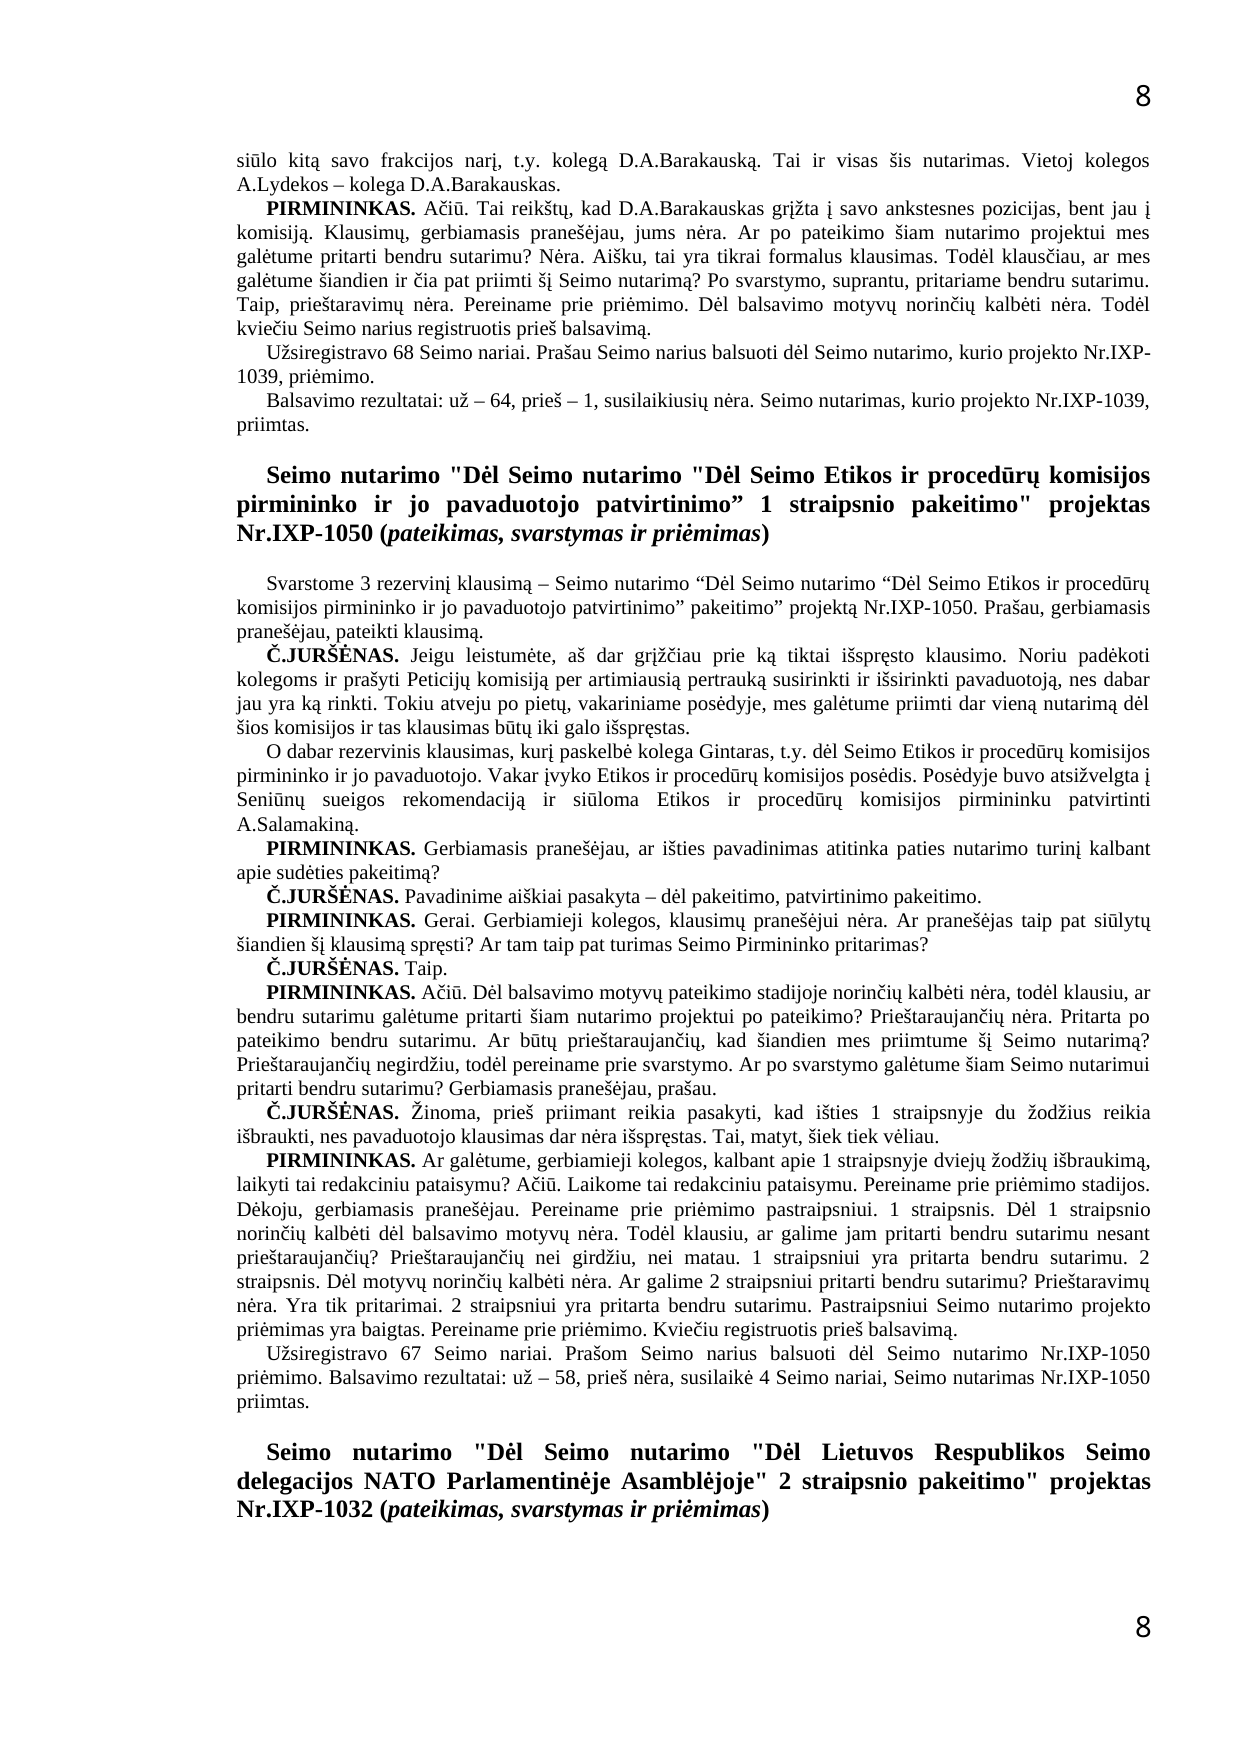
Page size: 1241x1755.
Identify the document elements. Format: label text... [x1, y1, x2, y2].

text Užsiregistravo 68 Seimo nariai. Prašau Seimo narius balsuoti dėl Seimo nutarimo, kurio projekto Nr.IXP-1039, priėmimo. [236, 340, 1152, 388]
text PIRMININKAS. Ačiū. Dėl balsavimo motyvų pateikimo stadijoje norinčių kalbėti nėra, todėl klausiu, ar bendru sutarimu galėtume pritarti šiam nutarimo projektui po pateikimo? Prieštaraujančių nėra. Pritarta po pateikimo bendru sutarimu. Ar būtų prieštaraujančių, kad šiandien mes priimtume šį Seimo nutarimą? Prieštaraujančių negirdžiu, todėl pereiname prie svarstymo. Ar po svarstymo galėtume šiam Seimo nutarimui pritarti bendru sutarimu? Gerbiamasis pranešėjau, prašau. [236, 980, 1152, 1100]
text PIRMININKAS. Gerbiamasis pranešėjau, ar išties pavadinimas atitinka paties nutarimo turinį kalbant apie sudėties pakeitimą? [236, 836, 1152, 884]
text Balsavimo rezultatai: už – 64, prieš – 1, susilaikiusių nėra. Seimo nutarimas, kurio projekto Nr.IXP-1039, priimtas. [236, 388, 1152, 436]
text Užsiregistravo 67 Seimo nariai. Prašom Seimo narius balsuoti dėl Seimo nutarimo Nr.IXP-1050 priėmimo. Balsavimo rezultatai: už – 58, prieš nėra, susilaikė 4 Seimo nariai, Seimo nutarimas Nr.IXP-1050 priimtas. [236, 1341, 1152, 1413]
text Č.JURŠĖNAS. Pavadinime aiškiai pasakyta – dėl pakeitimo, patvirtinimo pakeitimo. [236, 884, 1152, 908]
text O dabar rezervinis klausimas, kurį paskelbė kolega Gintaras, t.y. dėl Seimo Etikos ir procedūrų komisijos pirmininko ir jo pavaduotojo. Vakar įvyko Etikos ir procedūrų komisijos posėdis. Posėdyje buvo atsižvelgta į Seniūnų sueigos rekomendaciją ir siūloma Etikos ir procedūrų komisijos pirmininku patvirtinti A.Salamakiną. [236, 739, 1152, 836]
text PIRMININKAS. Ačiū. Tai reikštų, kad D.A.Barakauskas grįžta į savo ankstesnes pozicijas, bent jau į komisiją. Klausimų, gerbiamasis pranešėjau, jums nėra. Ar po pateikimo šiam nutarimo projektui mes galėtume pritarti bendru sutarimu? Nėra. Aišku, tai yra tikrai formalus klausimas. Todėl klausčiau, ar mes galėtume šiandien ir čia pat priimti šį Seimo nutarimą? Po svarstymo, suprantu, pritariame bendru sutarimu. Taip, prieštaravimų nėra. Pereiname prie priėmimo. Dėl balsavimo motyvų norinčių kalbėti nėra. Todėl kviečiu Seimo narius registruotis prieš balsavimą. [236, 196, 1152, 340]
text Č.JURŠĖNAS. Taip. [236, 956, 1152, 980]
text Č.JURŠĖNAS. Jeigu leistumėte, aš dar grįžčiau prie ką tiktai išspręsto klausimo. Noriu padėkoti kolegoms ir prašyti Peticijų komisiją per artimiausią pertrauką susirinkti ir išsirinkti pavaduotoją, nes dabar jau yra ką rinkti. Tokiu atveju po pietų, vakariniame posėdyje, mes galėtume priimti dar vieną nutarimą dėl šios komisijos ir tas klausimas būtų iki galo išspręstas. [236, 643, 1152, 739]
text PIRMININKAS. Ar galėtume, gerbiamieji kolegos, kalbant apie 1 straipsnyje dviejų žodžių išbraukimą, laikyti tai redakciniu pataisymu? Ačiū. Laikome tai redakciniu pataisymu. Pereiname prie priėmimo stadijos. Dėkoju, gerbiamasis pranešėjau. Pereiname prie priėmimo pastraipsniui. 1 straipsnis. Dėl 1 straipsnio norinčių kalbėti dėl balsavimo motyvų nėra. Todėl klausiu, ar galime jam pritarti bendru sutarimu nesant prieštaraujančių? Prieštaraujančių nei girdžiu, nei matau. 1 straipsniui yra pritarta bendru sutarimu. 2 straipsnis. Dėl motyvų norinčių kalbėti nėra. Ar galime 2 straipsniui pritarti bendru sutarimu? Prieštaravimų nėra. Yra tik pritarimai. 2 straipsniui yra pritarta bendru sutarimu. Pastraipsniui Seimo nutarimo projekto priėmimas yra baigtas. Pereiname prie priėmimo. Kviečiu registruotis prieš balsavimą. [236, 1148, 1152, 1341]
text PIRMININKAS. Gerai. Gerbiamieji kolegos, klausimų pranešėjui nėra. Ar pranešėjas taip pat siūlytų šiandien šį klausimą spręsti? Ar tam taip pat turimas Seimo Pirmininko pritarimas? [236, 908, 1152, 956]
text Seimo nutarimo "Dėl Seimo nutarimo "Dėl Lietuvos Respublikos Seimo delegacijos NATO Parlamentinėje Asamblėjoje" 2 straipsnio pakeitimo" projektas Nr.IXP-1032 (pateikimas, svarstymas ir priėmimas) [236, 1437, 1152, 1523]
text Seimo nutarimo "Dėl Seimo nutarimo "Dėl Seimo Etikos ir procedūrų komisijos pirmininko ir jo pavaduotojo patvirtinimo” 1 straipsnio pakeitimo" projektas Nr.IXP-1050 (pateikimas, svarstymas ir priėmimas) [236, 461, 1152, 547]
text Svarstome 3 rezervinį klausimą – Seimo nutarimo “Dėl Seimo nutarimo “Dėl Seimo Etikos ir procedūrų komisijos pirmininko ir jo pavaduotojo patvirtinimo” pakeitimo” projektą Nr.IXP-1050. Prašau, gerbiamasis pranešėjau, pateikti klausimą. [236, 571, 1152, 643]
text siūlo kitą savo frakcijos narį, t.y. kolegą D.A.Barakauską. Tai ir visas šis nutarimas. Vietoj kolegos A.Lydekos – kolega D.A.Barakauskas. [236, 148, 1152, 196]
text Č.JURŠĖNAS. Žinoma, prieš priimant reikia pasakyti, kad išties 1 straipsnyje du žodžius reikia išbraukti, nes pavaduotojo klausimas dar nėra išspręstas. Tai, matyt, šiek tiek vėliau. [236, 1100, 1152, 1148]
